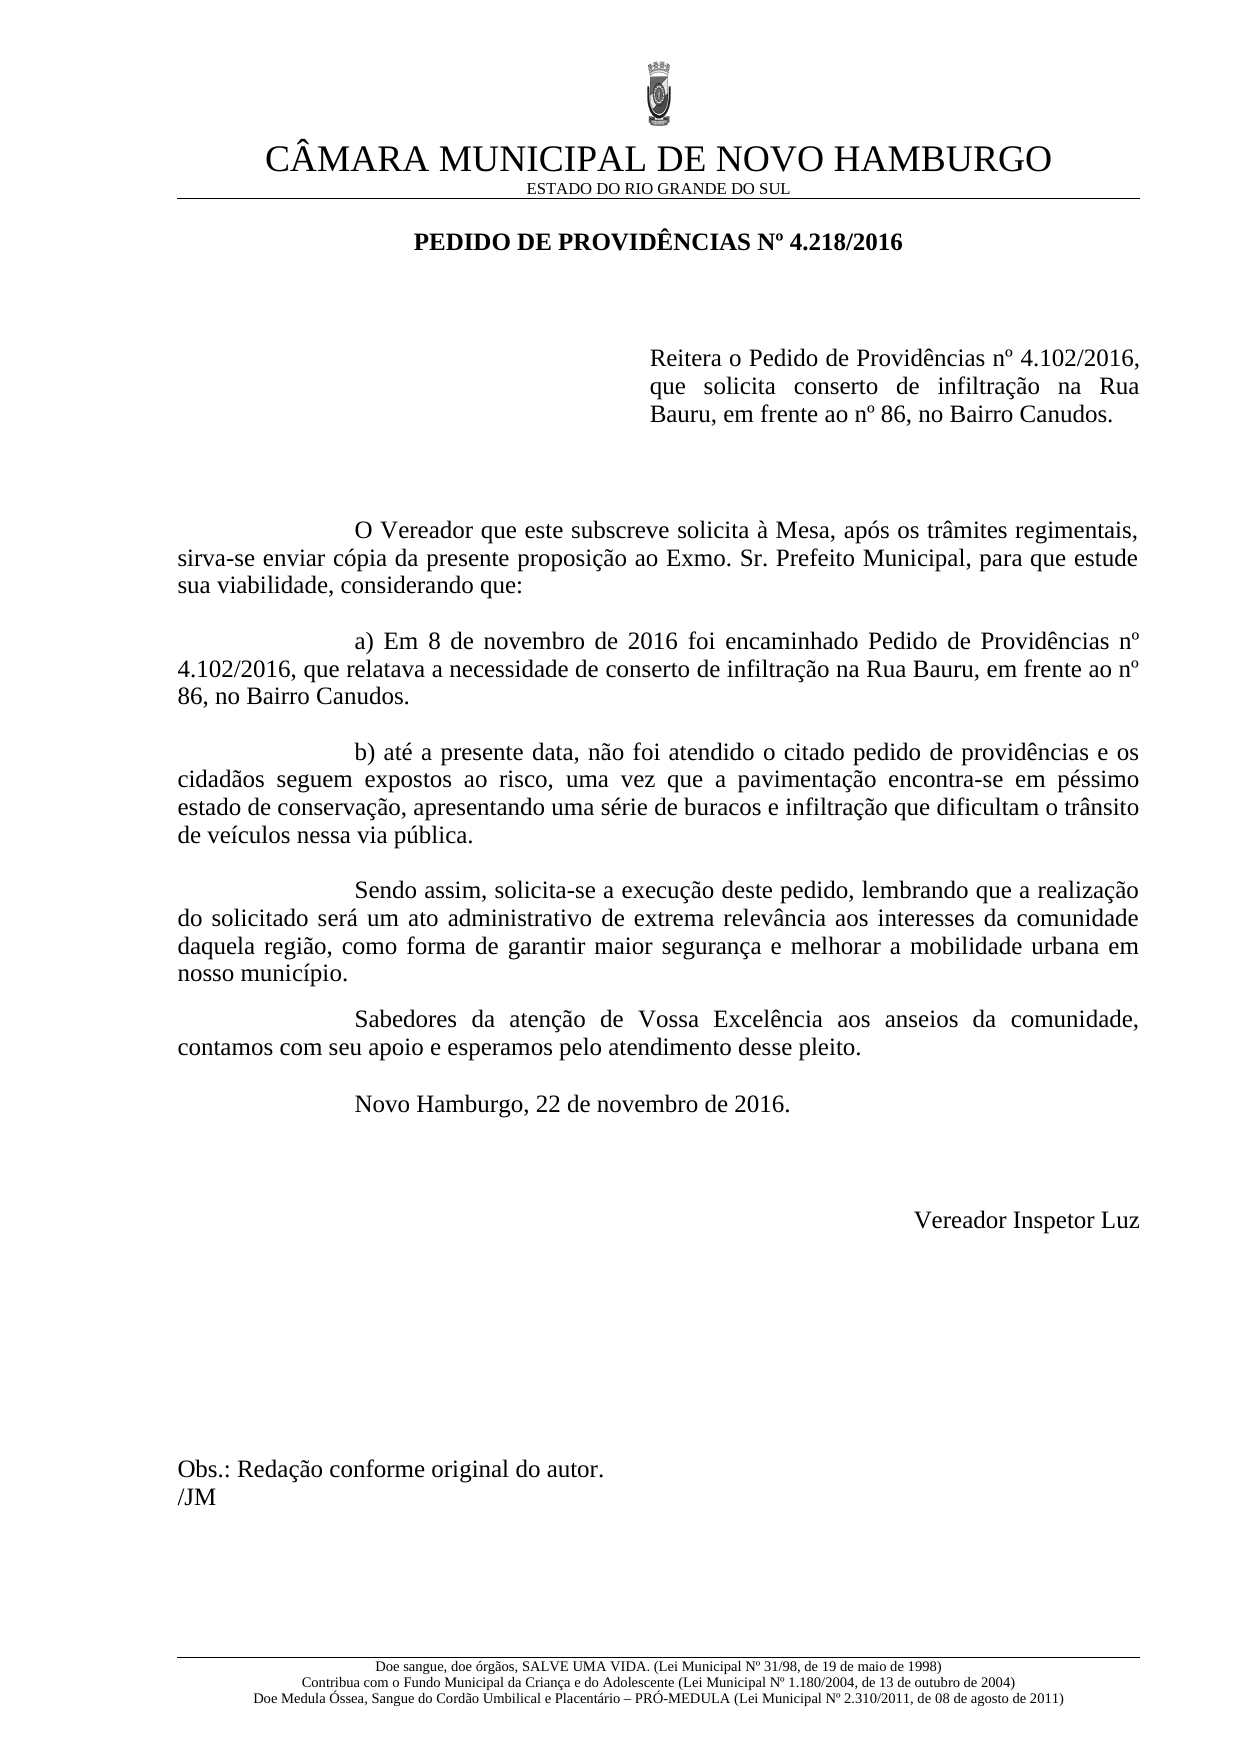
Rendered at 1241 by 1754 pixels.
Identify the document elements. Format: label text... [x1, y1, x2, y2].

text a) Em 8 de novembro de 2016 foi encaminhado Pedido de Providências nº 4.102/2016, que relatava a necessidade de conserto de infiltração na Rua Bauru, em frente ao nº 86, no Bairro Canudos. [177, 627, 1140, 710]
text Sendo assim, solicita-se a execução deste pedido, lembrando que a realização do solicitado será um ato administrativo de extrema relevância aos interesses da comunidade daquela região, como forma de garantir maior segurança e melhorar a mobilidade urbana em nosso município. [177, 876, 1140, 987]
text b) até a presente data, não foi atendido o citado pedido de providências e os cidadãos seguem expostos ao risco, uma vez que a pavimentação encontra-se em péssimo estado de conservação, apresentando uma série de buracos e infiltração que dificultam o trânsito de veículos nessa via pública. [177, 738, 1140, 849]
text O Vereador que este subscreve solicita à Mesa, após os trâmites regimentais, sirva-se enviar cópia da presente proposição ao Exmo. Sr. Prefeito Municipal, para que estude sua viabilidade, considerando que: [177, 516, 1140, 599]
text Obs.: Redação conforme original do autor. [177, 1456, 1140, 1483]
text PEDIDO DE PROVIDÊNCIAS Nº 4.218/2016 [177, 228, 1140, 256]
text Sabedores da atenção de Vossa Excelência aos anseios da comunidade, contamos com seu apoio e esperamos pelo atendimento desse pleito. [177, 1005, 1140, 1060]
text /JM [177, 1483, 1140, 1511]
text Vereador Inspetor Luz [177, 1206, 1140, 1234]
text Novo Hamburgo, 22 de novembro de 2016. [177, 1090, 1140, 1118]
text Reitera o Pedido de Providências nº 4.102/2016, que solicita conserto de infiltração na Rua Bauru, em frente ao nº 86, no Bairro Canudos. [649, 344, 1140, 428]
